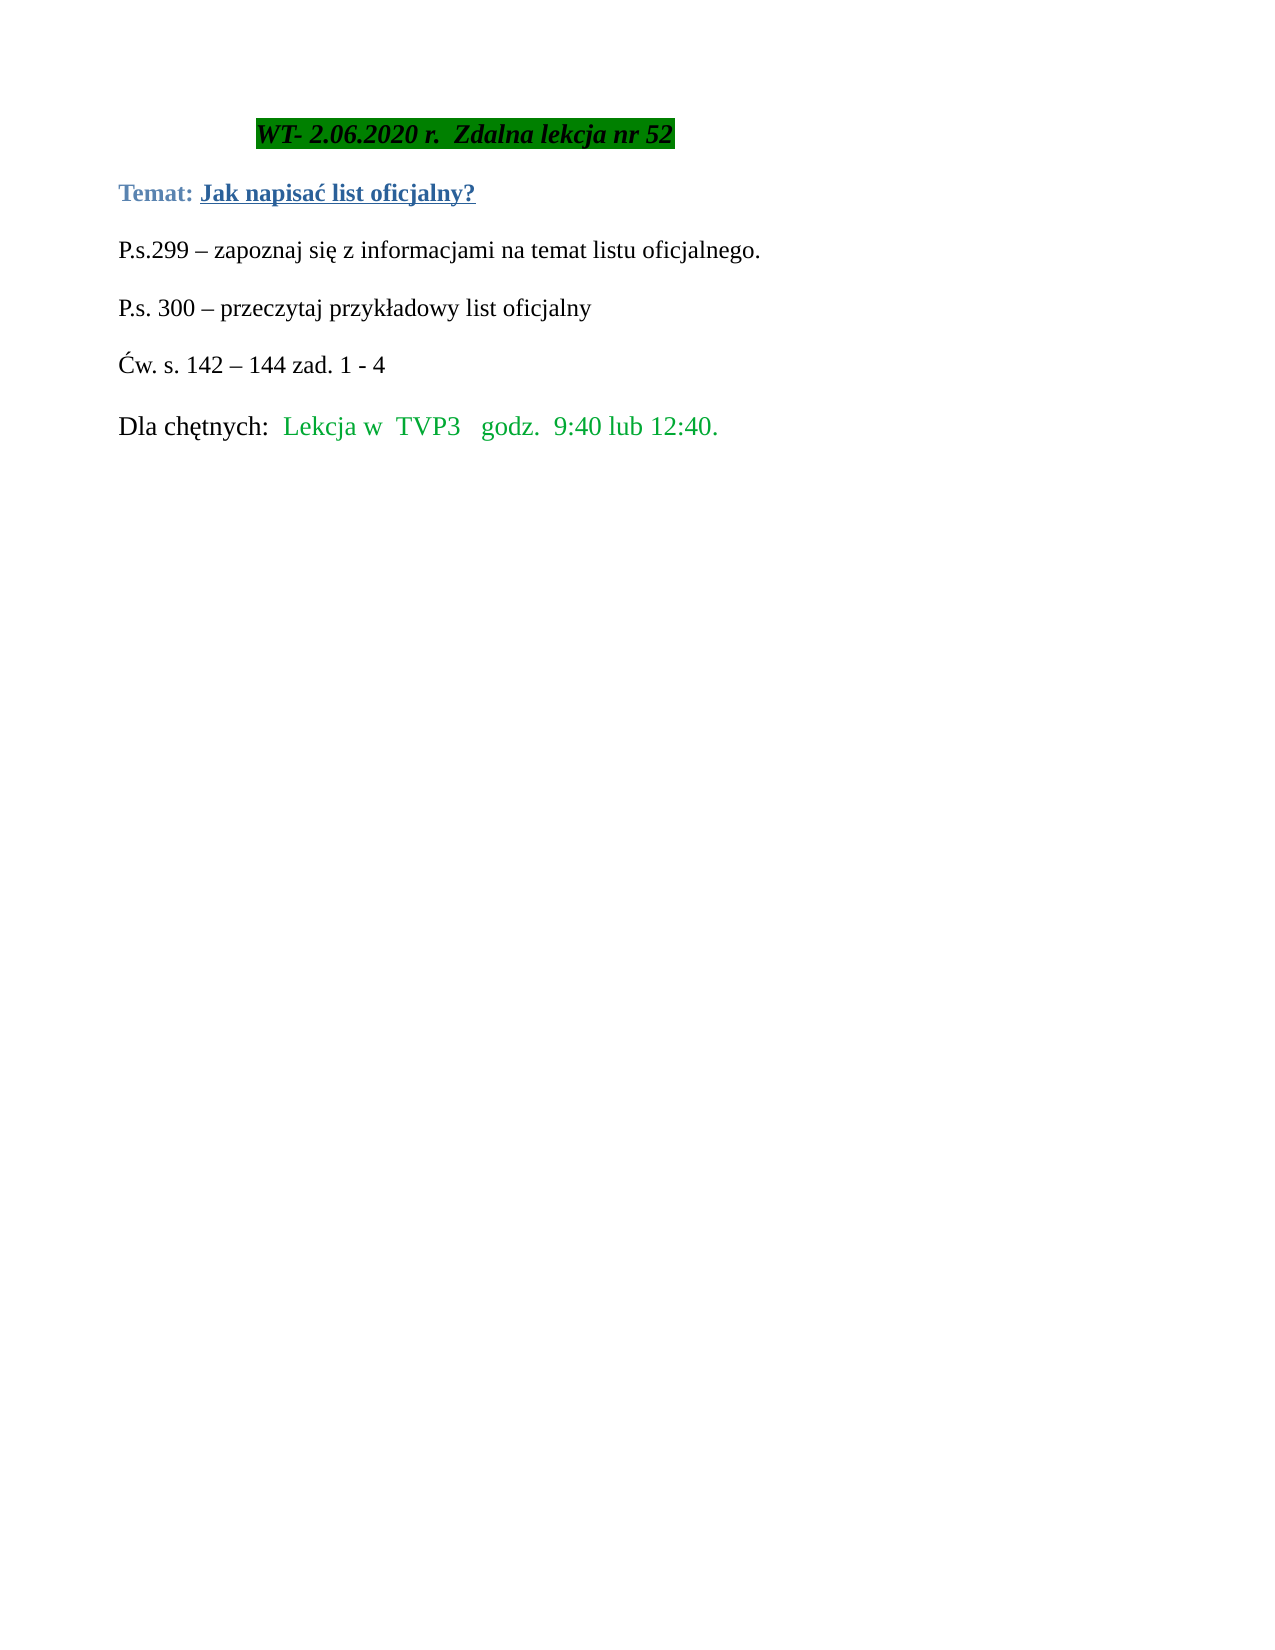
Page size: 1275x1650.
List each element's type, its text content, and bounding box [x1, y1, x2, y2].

text P.s.299 – zapoznaj się z informacjami na temat listu oficjalnego. [118, 236, 1157, 264]
text WT- 2.06.2020 r. Zdalna lekcja nr 52 [118, 118, 1157, 149]
text P.s. 300 – przeczytaj przykładowy list oficjalny [118, 293, 1157, 322]
text Dla chętnych: Lekcja w TVP3 godz. 9:40 lub 12:40. [118, 410, 1157, 442]
text Temat: Jak napisać list oficjalny? [118, 178, 1157, 207]
text Ćw. s. 142 – 144 zad. 1 - 4 [118, 351, 1157, 379]
